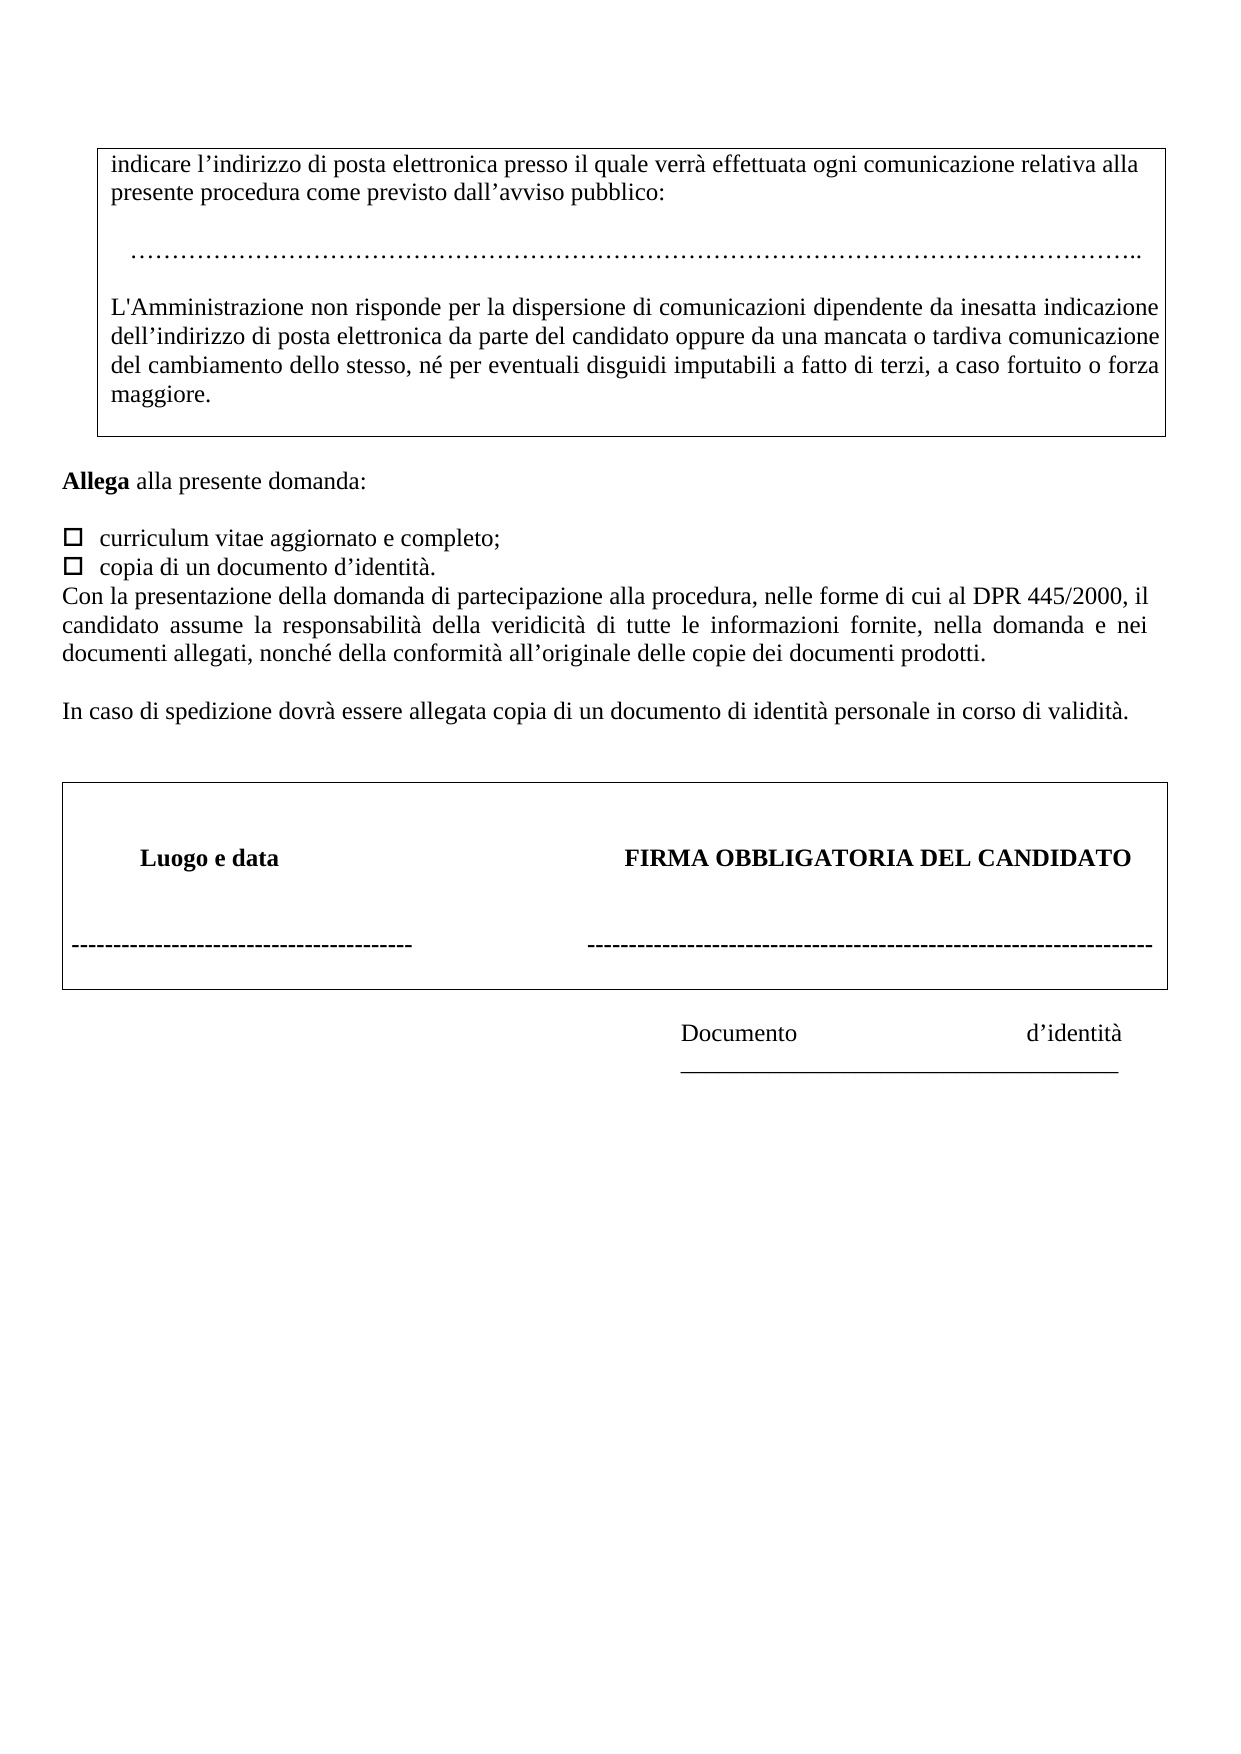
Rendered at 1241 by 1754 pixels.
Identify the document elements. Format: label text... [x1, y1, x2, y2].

list copia di un documento d’identità. [118, 552, 1149, 581]
text Documento d’identità ___________________________________ [681, 1018, 1122, 1076]
table_cell [73, 148, 97, 436]
text Allega alla presente domanda: [62, 466, 1149, 495]
text Con la presentazione della domanda di partecipazione alla procedura, nelle forme di cui al DPR 445/2000, il candidato assume la responsabilità della veridicità di tutte le informazioni fornite, nella domanda e nei documenti allegati, nonché della conformità all’originale delle copie dei documenti prodotti. [62, 581, 1149, 667]
text Luogo e data FIRMA OBBLIGATORIA DEL CANDIDATO [63, 840, 1167, 872]
list curriculum vitae aggiornato e completo; [118, 523, 1149, 552]
table_cell indicare l’indirizzo di posta elettronica presso il quale verrà effettuata ogni comunicazione relativa alla presente procedura come previsto dall’avviso pubblico: ………………………………………………………………………………………………………….. L'Amministrazione non risponde per la dispersione di comunicazioni dipendente da inesatta indicazione dell’indirizzo di posta elettronica da parte del candidato oppure da una mancata o tardiva comunicazione del cambiamento dello stesso, né per eventuali disguidi imputabili a fatto di terzi, a caso fortuito o forza maggiore. [98, 149, 1165, 436]
text In caso di spedizione dovrà essere allegata copia di un documento di identità personale in corso di validità. [62, 696, 1149, 725]
text ----------------------------------------- -------------------------------------------------------------------- [63, 926, 1167, 958]
